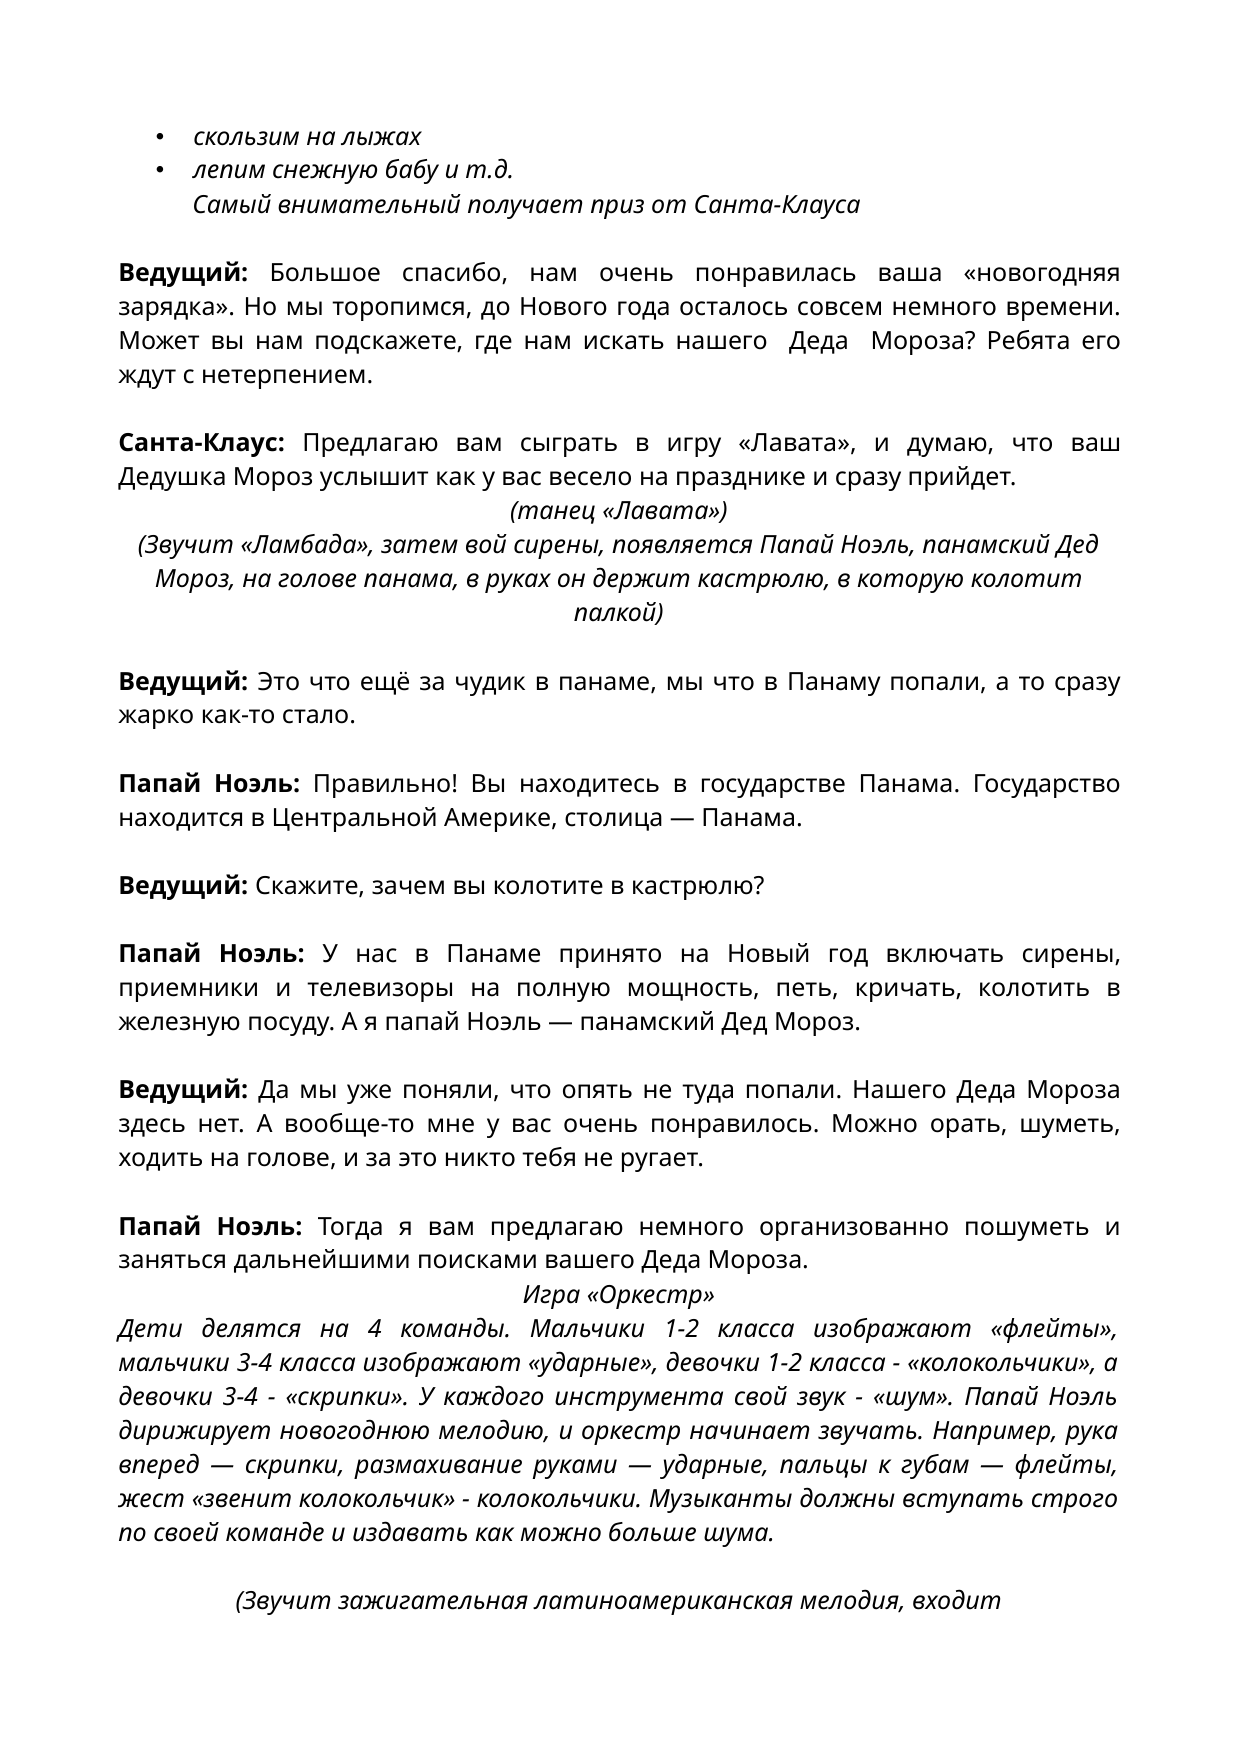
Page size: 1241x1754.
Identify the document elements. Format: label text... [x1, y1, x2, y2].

text Игра «Оркестр» [118, 1276, 1122, 1310]
text (танец «Лавата») [118, 493, 1122, 527]
text (Звучит зажигательная латиноамериканская мелодия, входит [118, 1583, 1122, 1617]
list скользим на лыжах [156, 118, 1122, 152]
list лепим снежную бабу и т.д. [156, 152, 1122, 186]
text (Звучит «Ламбада», затем вой сирены, появляется Папай Ноэль, панамский Дед Мороз, на голове панама, в руках он держит кастрюлю, в которую колотит палкой) [118, 527, 1122, 629]
text Санта-Клаус: Предлагаю вам сыграть в игру «Лавата», и думаю, что ваш Дедушка Мороз услышит как у вас весело на празднике и сразу прийдет. [118, 425, 1122, 493]
text Ведущий: Это что ещё за чудик в панаме, мы что в Панаму попали, а то сразу жарко как-то стало. [118, 663, 1122, 731]
text Ведущий: Большое спасибо, нам очень понравилась ваша «новогодняя зарядка». Но мы торопимся, до Нового года осталось совсем немного времени. Может вы нам подскажете, где нам искать нашего Деда Мороза? Ребята его ждут с нетерпением. [118, 254, 1122, 391]
text Ведущий: Скажите, зачем вы колотите в кастрюлю? [118, 867, 1122, 902]
text Ведущий: Да мы уже поняли, что опять не туда попали. Нашего Деда Мороза здесь нет. А вообще-то мне у вас очень понравилось. Можно орать, шуметь, ходить на голове, и за это никто тебя не ругает. [118, 1072, 1122, 1174]
text Папай Ноэль: Тогда я вам предлагаю немного организованно пошуметь и заняться дальнейшими поисками вашего Деда Мороза. [118, 1208, 1122, 1276]
text Самый внимательный получает приз от Санта-Клауса [118, 186, 1122, 220]
text Дети делятся на 4 команды. Мальчики 1-2 класса изображают «флейты», мальчики 3-4 класса изображают «ударные», девочки 1-2 класса - «колокольчики», а девочки 3-4 - «скрипки». У каждого инструмента свой звук - «шум». Папай Ноэль дирижирует новогоднюю мелодию, и оркестр начинает звучать. Например, рука вперед — скрипки, размахивание руками — ударные, пальцы к губам — флейты, жест «звенит колокольчик» - колокольчики. Музыканты должны вступать строго по своей команде и издавать как можно больше шума. [118, 1310, 1122, 1549]
text Папай Ноэль: Правильно! Вы находитесь в государстве Панама. Государство находится в Центральной Америке, столица — Панама. [118, 765, 1122, 833]
text Папай Ноэль: У нас в Панаме принято на Новый год включать сирены, приемники и телевизоры на полную мощность, петь, кричать, колотить в железную посуду. А я папай Ноэль — панамский Дед Мороз. [118, 936, 1122, 1038]
